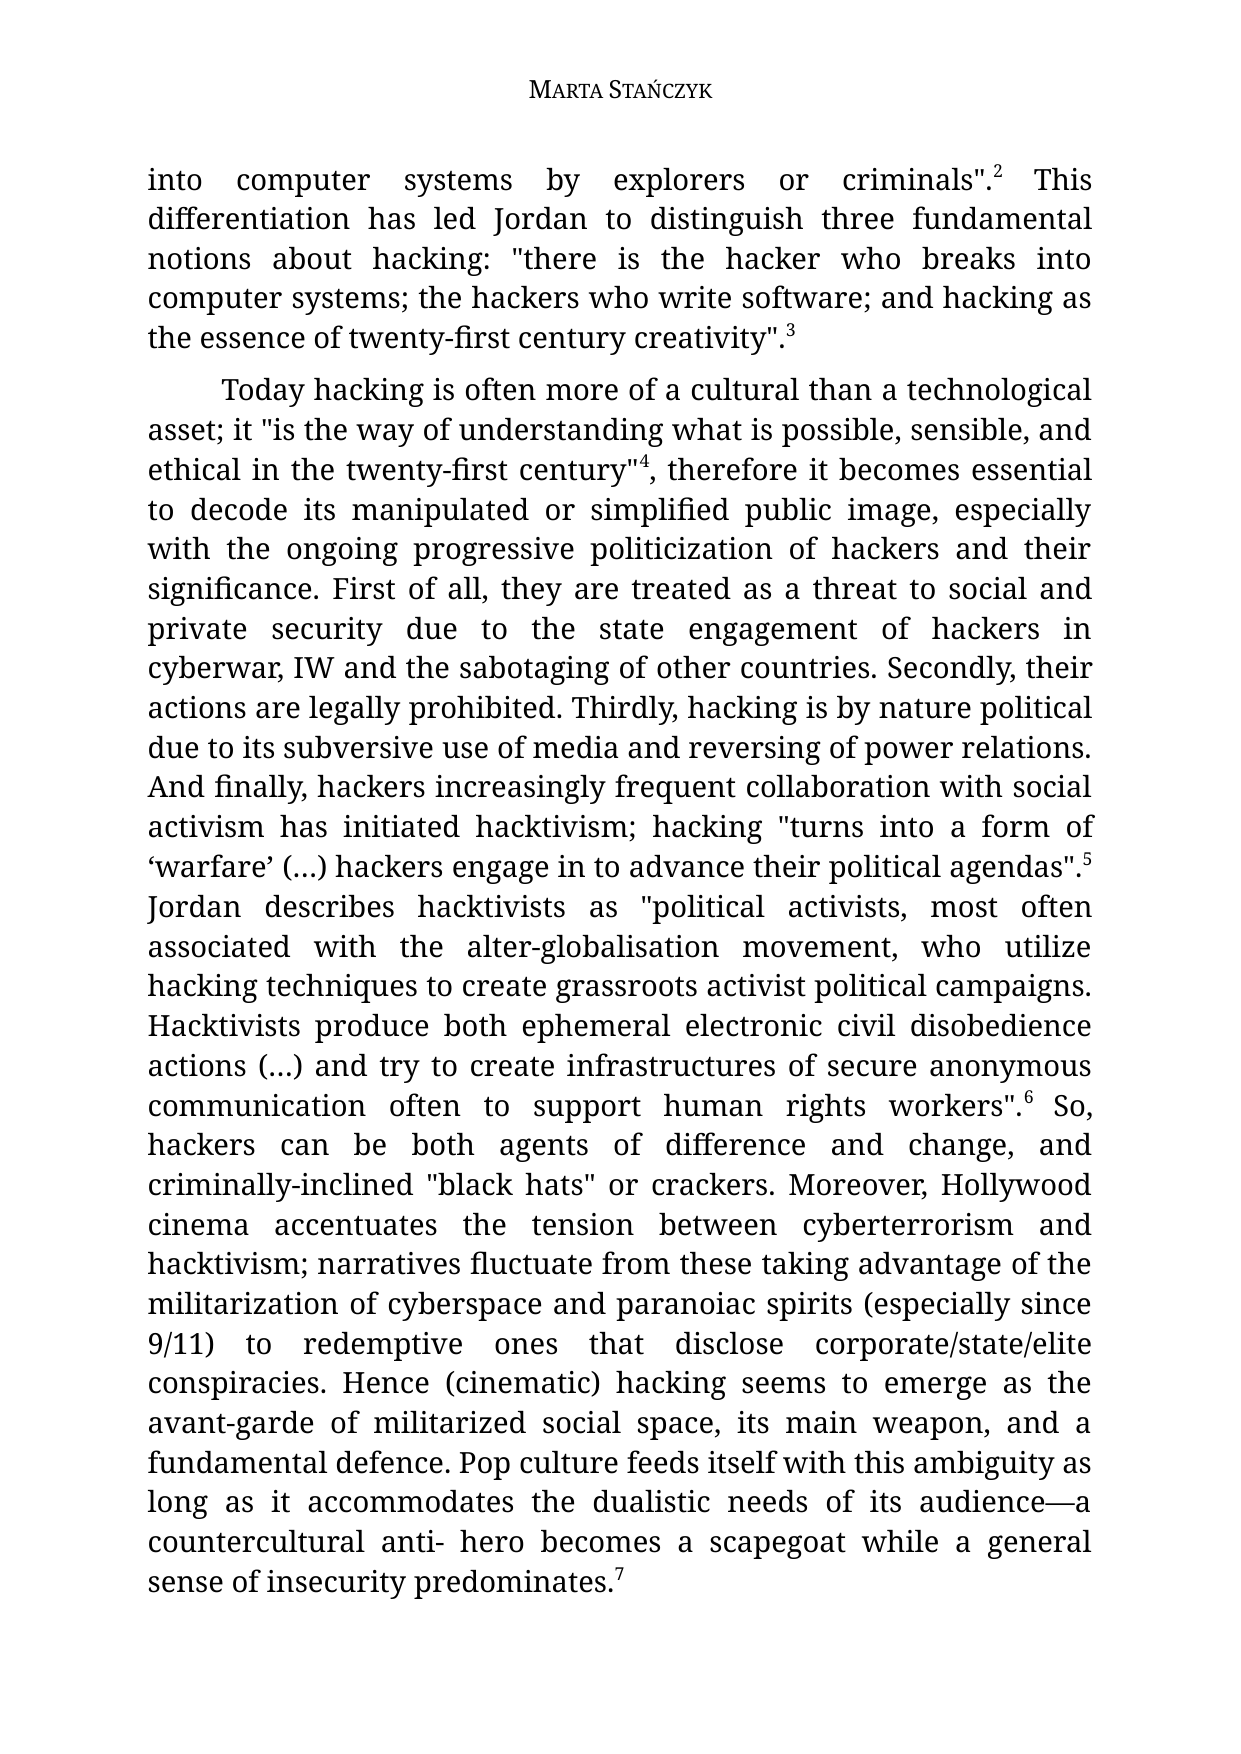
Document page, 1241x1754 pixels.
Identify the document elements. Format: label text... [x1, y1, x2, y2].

text MARTA STAŃCZYK [527, 72, 713, 106]
text into computer systems by explorers or criminals".2 This differentiation has led Jordan to distinguish three fundamental notions about hacking: "there is the hacker who breaks into computer systems; the hackers who write software; and hacking as the essence of twenty-first century creativity".3 [147, 158, 1093, 357]
text Today hacking is often more of a cultural than a technological asset; it "is the way of understanding what is possible, sensible, and ethical in the twenty-first century"4, therefore it becomes essential to decode its manipulated or simplified public image, especially with the ongoing progressive politicization of hackers and their significance. First of all, they are treated as a threat to social and private security due to the state engagement of hackers in cyberwar, IW and the sabotaging of other countries. Secondly, their actions are legally prohibited. Thirdly, hacking is by nature political due to its subversive use of media and reversing of power relations. And finally, hackers increasingly frequent collaboration with social activism has initiated hacktivism; hacking "turns into a form of ‘warfare’ (…) hackers engage in to advance their political agendas".5 Jordan describes hacktivists as "political activists, most often associated with the alter-globalisation movement, who utilize hacking techniques to create grassroots activist political campaigns. Hacktivists produce both ephemeral electronic civil disobedience actions (…) and try to create infrastructures of secure anonymous communication often to support human rights workers".6 So, hackers can be both agents of difference and change, and criminally-inclined "black hats" or crackers. Moreover, Hollywood cinema accentuates the tension between cyberterrorism and hacktivism; narratives fluctuate from these taking advantage of the militarization of cyberspace and paranoiac spirits (especially since 9/11) to redemptive ones that disclose corporate/state/elite conspiracies. Hence (cinematic) hacking seems to emerge as the avant-garde of militarized social space, its main weapon, and a fundamental defence. Pop culture feeds itself with this ambiguity as long as it accommodates the dualistic needs of its audience—a countercultural anti- hero becomes a scapegoat while a general sense of insecurity predominates.7 [147, 369, 1093, 1601]
